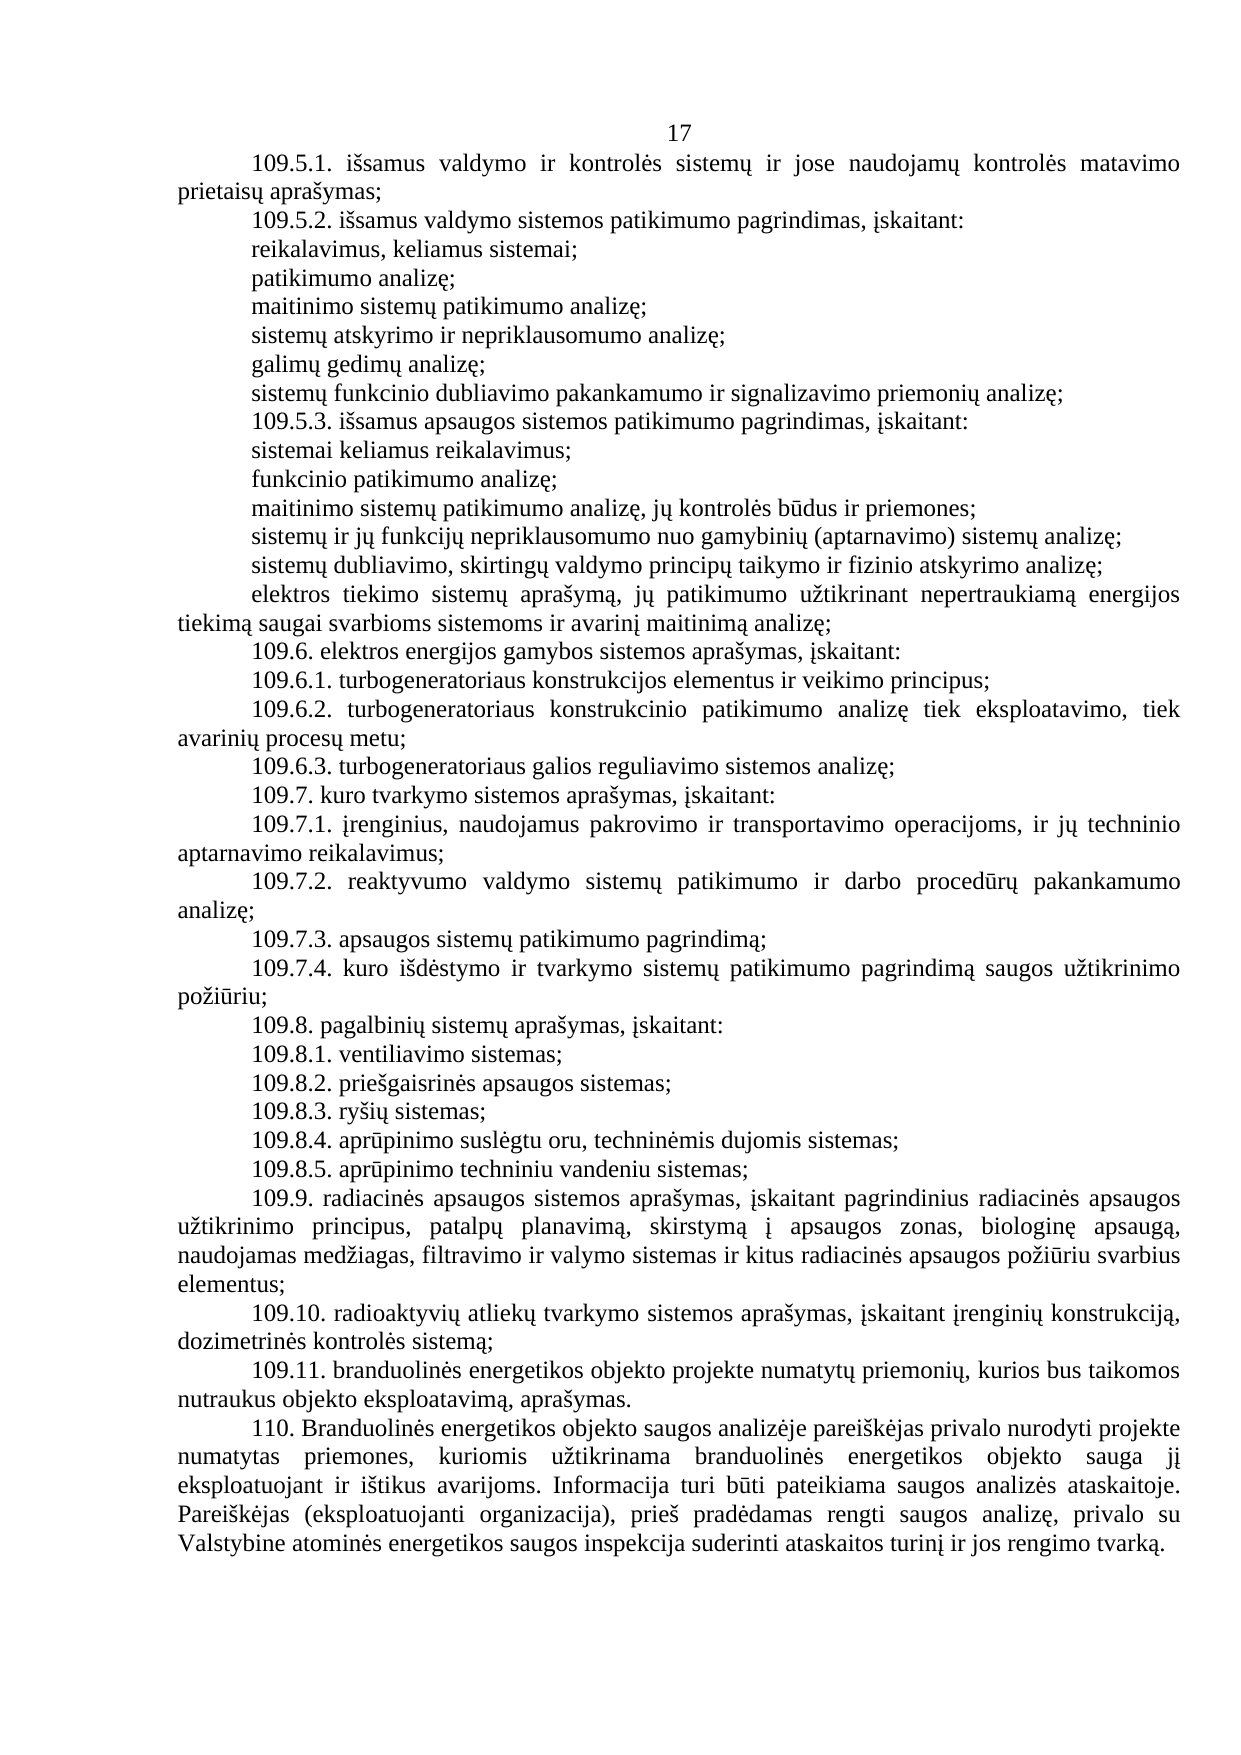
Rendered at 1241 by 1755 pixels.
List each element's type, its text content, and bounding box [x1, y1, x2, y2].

text 109.7.3. apsaugos sistemų patikimumo pagrindimą; [177, 924, 1181, 953]
text 109.7.4. kuro išdėstymo ir tvarkymo sistemų patikimumo pagrindimą saugos užtikrinimo požiūriu; [177, 953, 1181, 1010]
text 109.8.4. aprūpinimo suslėgtu oru, techninėmis dujomis sistemas; [177, 1125, 1181, 1154]
text 109.5.2. išsamus valdymo sistemos patikimumo pagrindimas, įskaitant: [177, 205, 1181, 234]
text 109.8.1. ventiliavimo sistemas; [177, 1039, 1181, 1068]
text galimų gedimų analizę; [177, 349, 1181, 378]
text sistemų atskyrimo ir nepriklausomumo analizę; [177, 320, 1181, 349]
text 109.5.3. išsamus apsaugos sistemos patikimumo pagrindimas, įskaitant: [177, 406, 1181, 435]
text 109.6.3. turbogeneratoriaus galios reguliavimo sistemos analizę; [177, 751, 1181, 780]
text 109.6. elektros energijos gamybos sistemos aprašymas, įskaitant: [177, 636, 1181, 665]
text sistemai keliamus reikalavimus; [177, 435, 1181, 464]
text funkcinio patikimumo analizę; [177, 464, 1181, 493]
text 109.7.1. įrenginius, naudojamus pakrovimo ir transportavimo operacijoms, ir jų techninio aptarnavimo reikalavimus; [177, 809, 1181, 866]
text sistemų dubliavimo, skirtingų valdymo principų taikymo ir fizinio atskyrimo analizę; [177, 550, 1181, 579]
text patikimumo analizę; [177, 263, 1181, 291]
text 109.9. radiacinės apsaugos sistemos aprašymas, įskaitant pagrindinius radiacinės apsaugos užtikrinimo principus, patalpų planavimą, skirstymą į apsaugos zonas, biologinę apsaugą, naudojamas medžiagas, filtravimo ir valymo sistemas ir kitus radiacinės apsaugos požiūriu svarbius elementus; [177, 1183, 1181, 1298]
text 109.10. radioaktyvių atliekų tvarkymo sistemos aprašymas, įskaitant įrenginių konstrukciją, dozimetrinės kontrolės sistemą; [177, 1298, 1181, 1355]
text 109.8.5. aprūpinimo techniniu vandeniu sistemas; [177, 1154, 1181, 1183]
text 109.8.3. ryšių sistemas; [177, 1096, 1181, 1125]
text sistemų ir jų funkcijų nepriklausomumo nuo gamybinių (aptarnavimo) sistemų analizę; [177, 521, 1181, 550]
text sistemų funkcinio dubliavimo pakankamumo ir signalizavimo priemonių analizę; [177, 378, 1181, 406]
text elektros tiekimo sistemų aprašymą, jų patikimumo užtikrinant nepertraukiamą energijos tiekimą saugai svarbioms sistemoms ir avarinį maitinimą analizę; [177, 579, 1181, 636]
text 109.11. branduolinės energetikos objekto projekte numatytų priemonių, kurios bus taikomos nutraukus objekto eksploatavimą, aprašymas. [177, 1355, 1181, 1413]
text 109.5.1. išsamus valdymo ir kontrolės sistemų ir jose naudojamų kontrolės matavimo prietaisų aprašymas; [177, 148, 1181, 205]
text 109.8.2. priešgaisrinės apsaugos sistemas; [177, 1068, 1181, 1096]
text maitinimo sistemų patikimumo analizę; [177, 291, 1181, 320]
text 109.7.2. reaktyvumo valdymo sistemų patikimumo ir darbo procedūrų pakankamumo analizę; [177, 866, 1181, 924]
text maitinimo sistemų patikimumo analizę, jų kontrolės būdus ir priemones; [177, 493, 1181, 521]
text 109.6.1. turbogeneratoriaus konstrukcijos elementus ir veikimo principus; [177, 665, 1181, 694]
text 110. Branduolinės energetikos objekto saugos analizėje pareiškėjas privalo nurodyti projekte numatytas priemones, kuriomis užtikrinama branduolinės energetikos objekto sauga jį eksploatuojant ir ištikus avarijoms. Informacija turi būti pateikiama saugos analizės ataskaitoje. Pareiškėjas (eksploatuojanti organizacija), prieš pradėdamas rengti saugos analizę, privalo su Valstybine atominės energetikos saugos inspekcija suderinti ataskaitos turinį ir jos rengimo tvarką. [177, 1413, 1181, 1556]
text 109.8. pagalbinių sistemų aprašymas, įskaitant: [177, 1010, 1181, 1039]
text reikalavimus, keliamus sistemai; [177, 234, 1181, 263]
text 109.7. kuro tvarkymo sistemos aprašymas, įskaitant: [177, 780, 1181, 809]
text 109.6.2. turbogeneratoriaus konstrukcinio patikimumo analizę tiek eksploatavimo, tiek avarinių procesų metu; [177, 694, 1181, 751]
